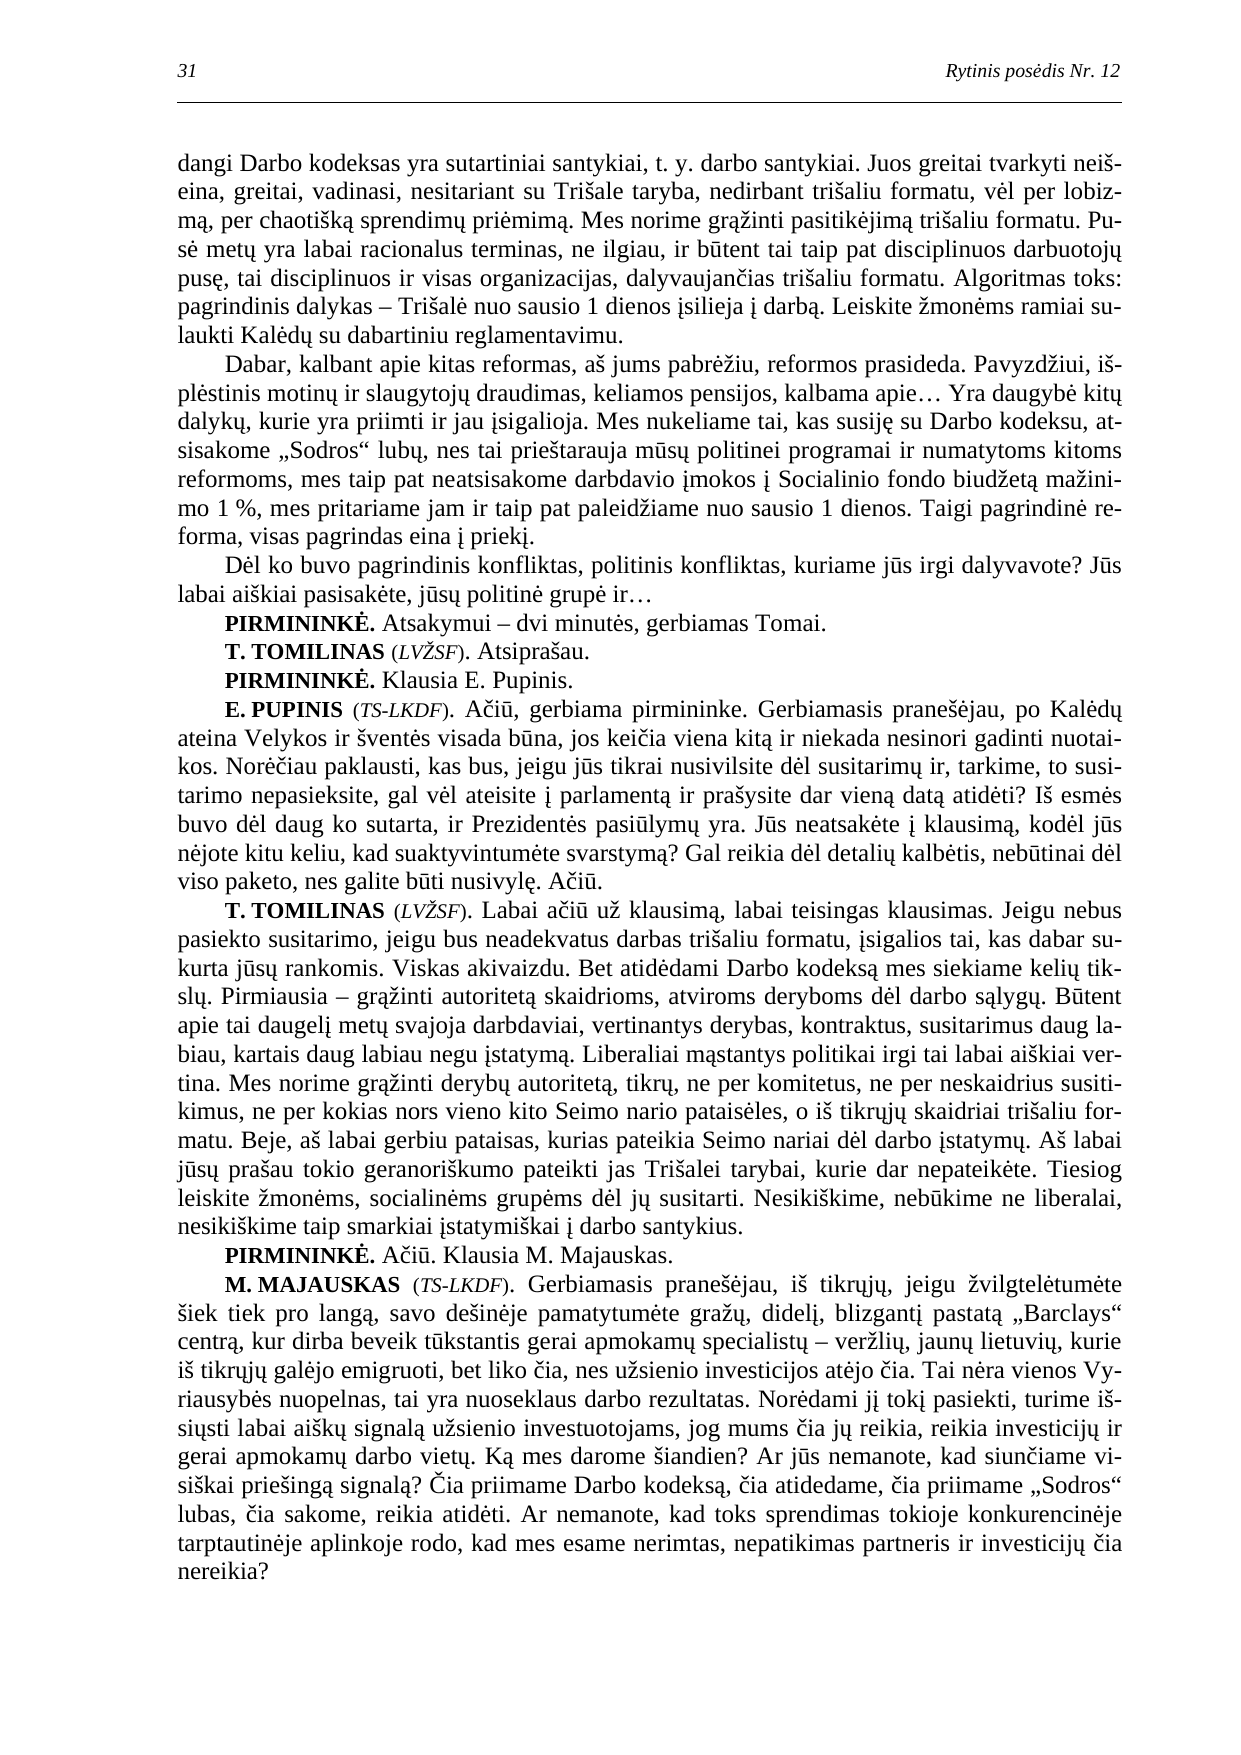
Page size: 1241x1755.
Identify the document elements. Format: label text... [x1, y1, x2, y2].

text T. TOMILINAS (LVŽSF). At­si­pra­šau. [177, 636, 1122, 665]
text dan­gi Dar­bo ko­dek­sas yra su­tar­ti­niai san­ty­kiai, t. y. dar­bo san­ty­kiai. Juos grei­tai tvar­ky­ti ne­iš­ei­na, grei­tai, va­di­na­si, ne­si­ta­riant su Tri­ša­le ta­ry­ba, ne­dir­bant tri­ša­liu for­ma­tu, vėl per lo­biz­mą, per cha­o­tiš­ką spren­di­mų pri­ėmi­mą. Mes no­ri­me grą­žin­ti pa­si­ti­kė­ji­mą tri­ša­liu for­ma­tu. Pu­sė me­tų yra la­bai ra­cio­na­lus ter­mi­nas, ne il­giau, ir bū­tent tai taip pat dis­cip­li­nuos dar­buo­to­jų pu­sę, tai dis­cip­li­nuos ir vi­sas or­ga­ni­za­ci­jas, da­ly­vau­jan­čias tri­ša­liu for­ma­tu. Al­go­rit­mas toks: pa­grin­di­nis da­ly­kas – Tri­ša­lė nuo sau­sio 1 die­nos įsi­lie­ja į dar­bą. Leis­ki­te žmo­nėms ra­miai su­lauk­ti Ka­lė­dų su da­bar­ti­niu reg­la­men­ta­vi­mu. [177, 148, 1122, 349]
text T. TOMILINAS (LVŽSF). La­bai ačiū už klau­si­mą, la­bai tei­sin­gas klau­si­mas. Jei­gu ne­bus pa­siek­to su­si­ta­ri­mo, jei­gu bus ne­adek­va­tus dar­bas tri­ša­liu for­ma­tu, įsi­ga­lios tai, kas da­bar su­kur­ta jū­sų ran­ko­mis. Vis­kas aki­vaiz­du. Bet ati­dė­da­mi Dar­bo ko­dek­są mes sie­kia­me ke­lių tik­slų. Pir­miau­sia – grą­žin­ti au­to­ri­te­tą skaid­rioms, at­vi­roms de­ry­boms dėl dar­bo są­ly­gų. Bū­tent apie tai dau­ge­lį me­tų sva­jo­ja darb­da­viai, ver­ti­nan­tys de­ry­bas, kontr­aktus, su­si­ta­ri­mus daug la­biau, kar­tais daug la­biau ne­gu įsta­ty­mą. Li­be­ra­liai mąs­tan­tys po­li­ti­kai ir­gi tai la­bai aiš­kiai ver­ti­na. Mes no­ri­me grą­žin­ti de­ry­bų au­to­ri­te­tą, tik­rų, ne per ko­mi­te­tus, ne per ne­skaid­rius su­si­ti­ki­mus, ne per ko­kias nors vie­no ki­to Sei­mo na­rio pa­tai­sė­les, o iš tik­rų­jų skaid­riai tri­ša­liu for­ma­tu. Be­je, aš la­bai ger­biu pa­tai­sas, ku­rias pa­tei­kia Sei­mo na­riai dėl dar­bo įsta­ty­mų. Aš la­bai jū­sų pra­šau to­kio ge­ra­no­riš­ku­mo pa­teik­ti jas Tri­ša­lei ta­ry­bai, ku­rie dar ne­pa­tei­kėte. Tie­siog leis­ki­te žmo­nėms, so­cia­li­nėms gru­pėms dėl jų su­si­tar­ti. Ne­si­kiš­ki­me, ne­bū­ki­me ne li­be­ra­lai, ne­si­kiš­ki­me taip smar­kiai įsta­ty­miš­kai į dar­bo san­ty­kius. [177, 895, 1122, 1240]
text PIRMININKĖ. Klau­sia E. Pu­pi­nis. [177, 665, 1122, 694]
text Da­bar, kal­bant apie ki­tas re­for­mas, aš jums pa­brė­žiu, re­for­mos pra­si­de­da. Pa­vyz­džiui, iš­plės­ti­nis mo­ti­nų ir slau­gy­to­jų drau­di­mas, ke­lia­mos pen­si­jos, kal­ba­ma apie… Yra dau­gy­bė ki­tų da­ly­kų, ku­rie yra pri­im­ti ir jau įsi­ga­lio­ja. Mes nu­ke­lia­me tai, kas su­si­ję su Dar­bo ko­dek­su, at­si­sa­ko­me „Sod­ros“ lu­bų, nes tai prieš­ta­rau­ja mū­sų po­li­ti­nei pro­gra­mai ir nu­ma­ty­toms ki­toms re­for­moms, mes taip pat ne­at­si­sa­ko­me darb­da­vio įmo­kos į So­cia­li­nio fon­do biu­dže­tą ma­ži­ni­mo 1 %, mes pri­ta­ria­me jam ir taip pat pa­lei­džia­me nuo sau­sio 1 die­nos. Tai­gi pa­grin­di­nė re­for­ma, vi­sas pa­grin­das ei­na į prie­kį. [177, 349, 1122, 550]
text M. MAJAUSKAS (TS-LKDF). Ger­bia­ma­sis pra­ne­šė­jau, iš tik­rų­jų, jei­gu žvilg­te­lė­tu­mė­te šiek tiek pro lan­gą, sa­vo de­ši­nė­je pa­ma­ty­tu­mė­te gra­žų, di­de­lį, bliz­gan­tį pa­sta­tą „Barc­la­ys“ cen­trą, kur dir­ba be­veik tūks­tan­tis ge­rai ap­mo­ka­mų spe­cia­lis­tų – ver­žlių, jau­nų lie­tu­vių, ku­rie iš tik­rų­jų ga­lė­jo emig­ruo­ti, bet li­ko čia, nes už­sie­nio in­ves­ti­ci­jos at­ėjo čia. Tai nė­ra vie­nos Vy­riau­sy­bės nuo­pel­nas, tai yra nuo­sek­laus dar­bo re­zul­ta­tas. No­rė­da­mi jį to­kį pa­siek­ti, tu­ri­me iš­siųs­ti la­bai aiš­kų sig­na­lą už­sie­nio in­ves­tuo­to­jams, jog mums čia jų rei­kia, rei­kia in­ves­ti­ci­jų ir ge­rai ap­mo­ka­mų dar­bo vie­tų. Ką mes da­ro­me šian­dien? Ar jūs ne­ma­no­te, kad siun­čia­me vi­siškai prie­šin­gą sig­na­lą? Čia pri­ima­me Dar­bo ko­dek­są, čia ati­de­da­me, čia pri­ima­me „Sod­ros“ lu­bas, čia sa­ko­me, rei­kia ati­dė­ti. Ar ne­ma­no­te, kad toks spren­di­mas to­kio­je kon­ku­ren­ci­nė­je tarp­tau­ti­nė­je ap­lin­ko­je ro­do, kad mes esa­me ne­rim­tas, ne­pa­ti­ki­mas part­ne­ris ir in­ves­ti­ci­jų čia ne­rei­kia? [177, 1269, 1122, 1585]
text E. PUPINIS (TS-LKDF). Ačiū, ger­bia­ma pir­mi­nin­ke. Ger­bia­ma­sis pra­ne­šė­jau, po Ka­lė­dų at­ei­na Ve­ly­kos ir šven­tės vi­sa­da bū­na, jos kei­čia vie­na ki­tą ir nie­ka­da ne­si­no­ri ga­din­ti nuo­tai­kos. No­rė­čiau pa­klaus­ti, kas bus, jei­gu jūs tik­rai nu­si­vil­si­te dėl su­si­ta­ri­mų ir, tar­ki­me, to su­si­ta­ri­mo ne­pa­siek­si­te, gal vėl at­ei­si­te į par­la­men­tą ir pra­šy­si­te dar vie­ną da­tą ati­dė­ti? Iš es­mės bu­vo dėl daug ko su­tar­ta, ir Pre­zi­den­tės pa­siū­ly­mų yra. Jūs ne­at­sa­kė­te į klau­si­mą, ko­dėl jūs nė­jo­te ki­tu ke­liu, kad su­ak­ty­vin­tu­mė­te svars­ty­mą? Gal rei­kia dėl de­ta­lių kal­bė­tis, ne­bū­ti­nai dėl vi­so pa­ke­to, nes ga­li­te bū­ti nu­si­vy­lę. Ačiū. [177, 694, 1122, 895]
text PIRMININKĖ. Ačiū. Klau­sia M. Ma­jaus­kas. [177, 1240, 1122, 1269]
text Dėl ko bu­vo pa­grin­di­nis kon­flik­tas, po­li­ti­nis kon­flik­tas, ku­ria­me jūs ir­gi da­ly­va­vo­te? Jūs la­bai aiš­kiai pa­si­sa­kė­te, jū­sų po­li­ti­nė gru­pė ir… [177, 550, 1122, 608]
text PIRMININKĖ. At­sa­ky­mui – dvi mi­nu­tės, ger­bia­mas To­mai. [177, 608, 1122, 636]
